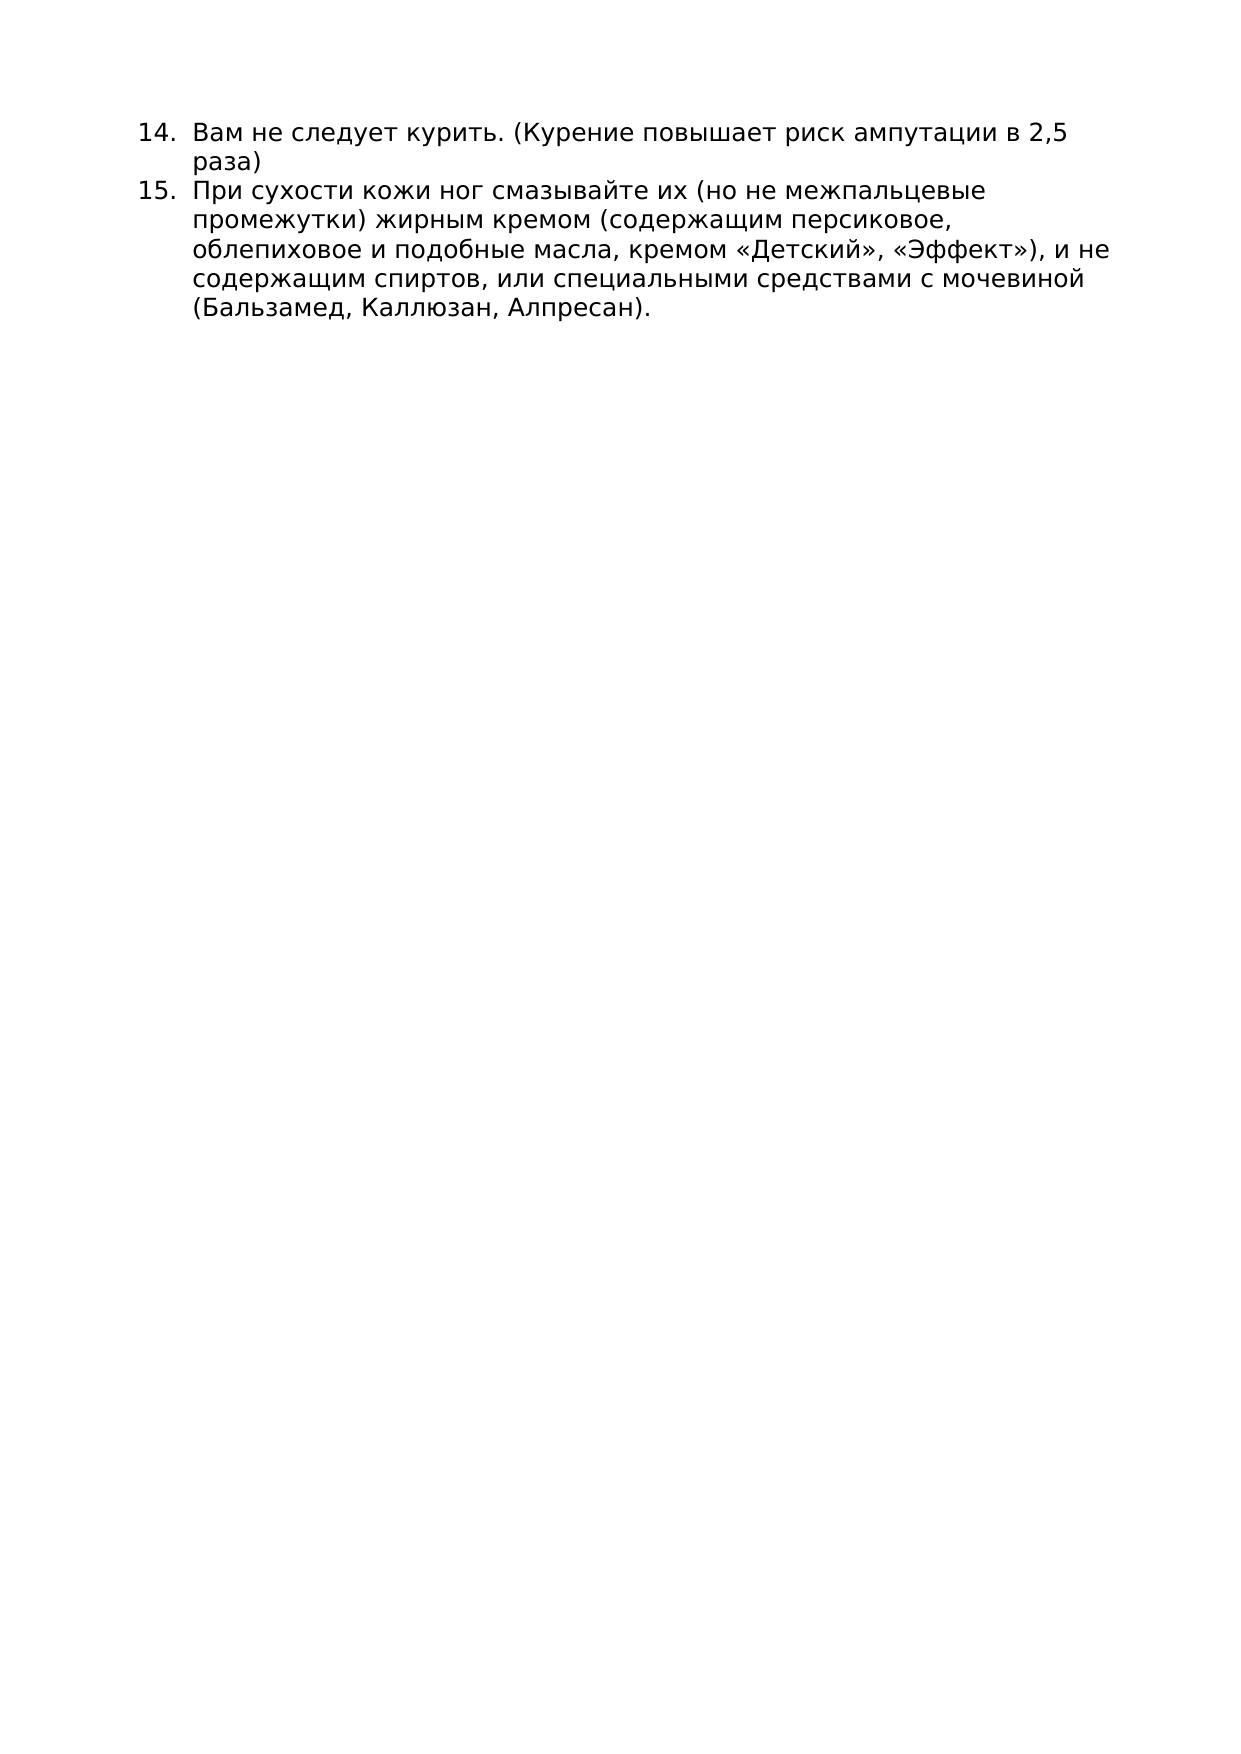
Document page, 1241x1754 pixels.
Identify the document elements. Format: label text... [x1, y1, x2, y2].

list Вам не следует курить. (Курение повышает риск ампутации в 2,5 раза) [177, 118, 1122, 176]
list При сухости кожи ног смазывайте их (но не межпальцевые промежутки) жирным кремом (содержащим персиковое, облепиховое и подобные масла, кремом «Детский», «Эффект»), и не содержащим спиртов, или специальными средствами с мочевиной (Бальзамед, Каллюзан, Алпресан). [177, 176, 1122, 322]
